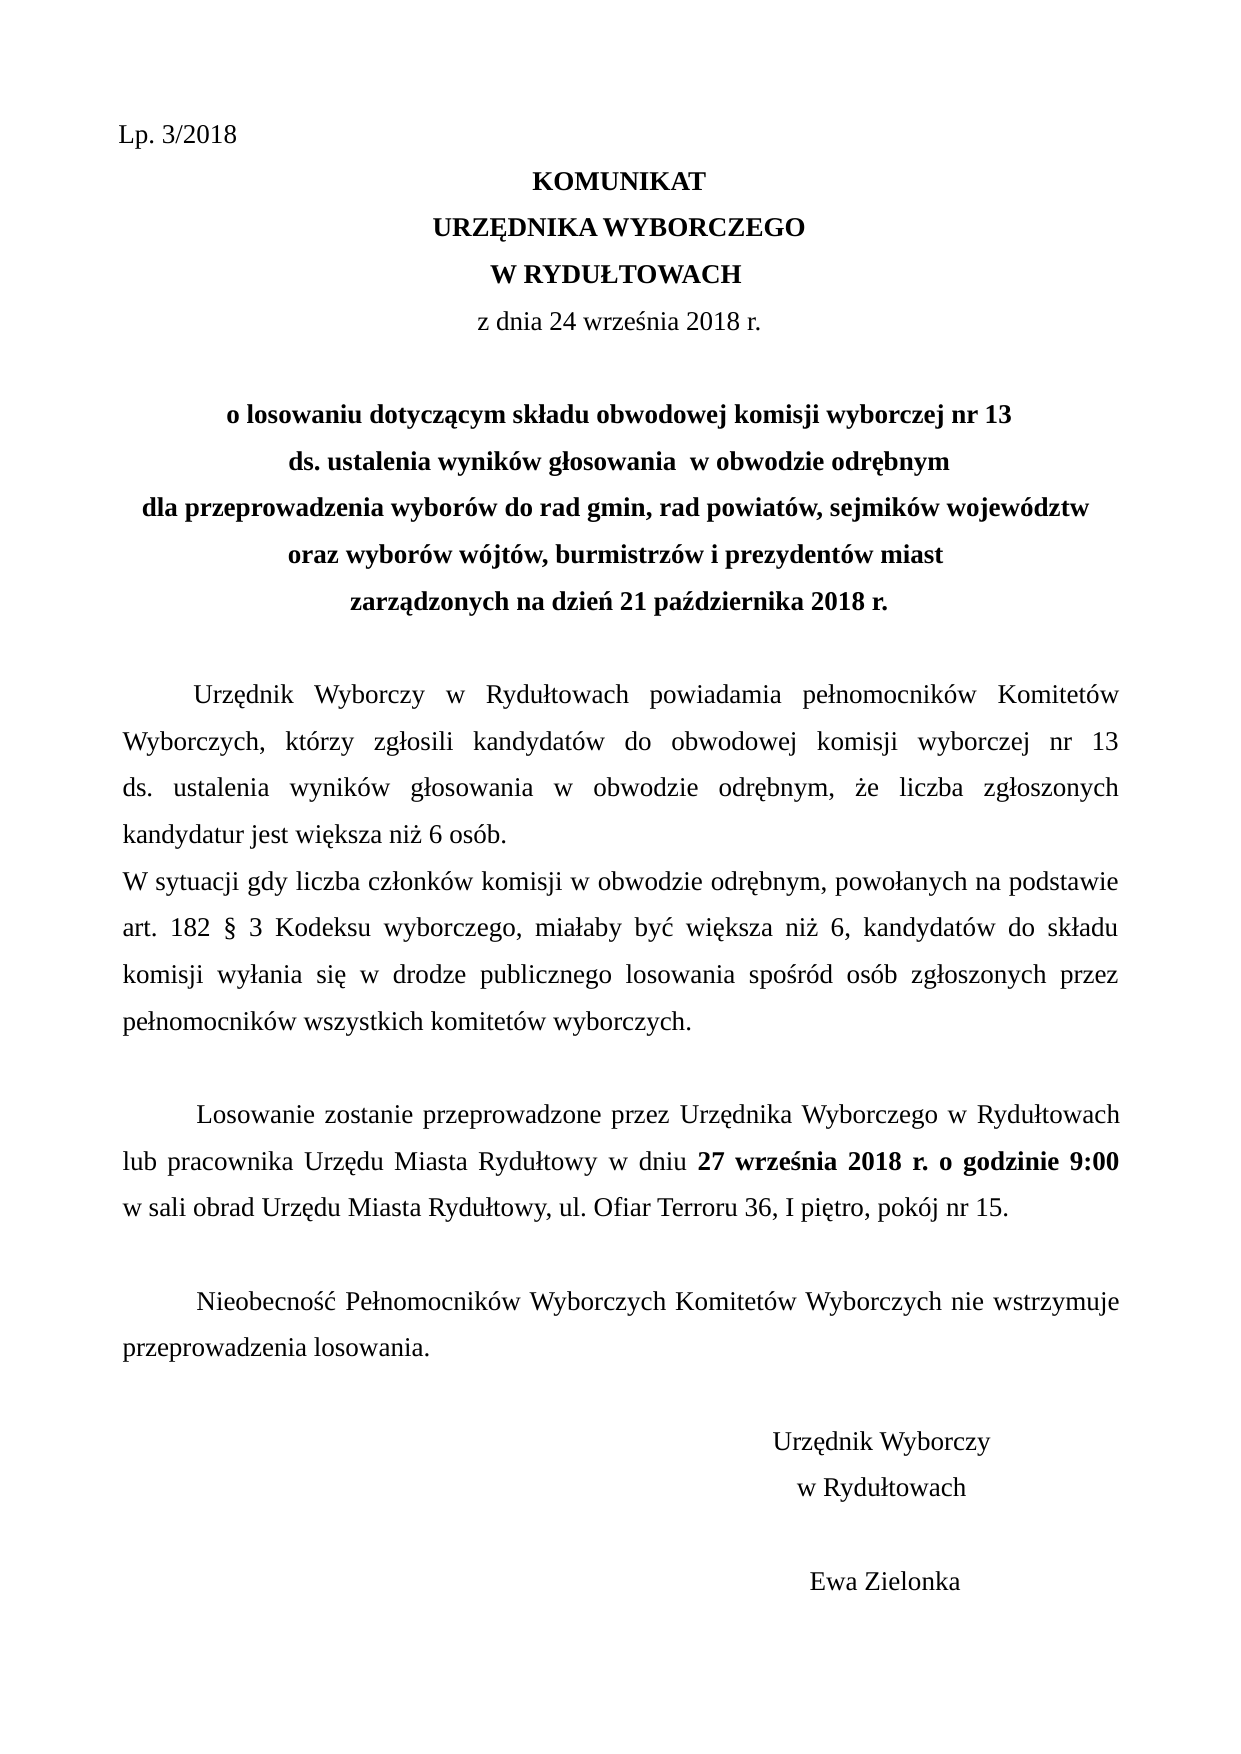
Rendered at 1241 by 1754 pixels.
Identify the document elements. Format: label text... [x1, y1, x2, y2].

subtitle KOMUNIKAT [118, 165, 1120, 196]
text Ewa Zielonka [643, 1565, 1120, 1596]
subtitle dla przeprowadzenia wyborów do rad gmin, rad powiatów, sejmików województw oraz wyborów wójtów, burmistrzów i prezydentów miast zarządzonych na dzień 21 października 2018 r. [118, 491, 1120, 616]
subtitle Lp. 3/2018 [118, 118, 1120, 149]
text Nieobecność Pełnomocników Wyborczych Komitetów Wyborczych nie wstrzymuje przeprowadzenia losowania. [122, 1285, 1120, 1363]
text Urzędnik Wyborczy w Rydułtowach powiadamia pełnomocników Komitetów Wyborczych, którzy zgłosili kandydatów do obwodowej komisji wyborczej nr 13 ds. ustalenia wyników głosowania w obwodzie odrębnym, że liczba zgłoszonych kandydatur jest większa niż 6 osób. [122, 678, 1120, 849]
subtitle o losowaniu dotyczącym składu obwodowej komisji wyborczej nr 13 [118, 398, 1120, 429]
subtitle URZĘDNIKA WYBORCZEGO [118, 211, 1120, 243]
subtitle z dnia 24 września 2018 r. [118, 305, 1120, 336]
subtitle W RYDUŁTOWACH [118, 258, 1120, 289]
text Losowanie zostanie przeprowadzone przez Urzędnika Wyborczego w Rydułtowach lub pracownika Urzędu Miasta Rydułtowy w dniu 27 września 2018 r. o godzinie 9:00 w sali obrad Urzędu Miasta Rydułtowy, ul. Ofiar Terroru 36, I piętro, pokój nr 15. [122, 1098, 1120, 1223]
text W sytuacji gdy liczba członków komisji w obwodzie odrębnym, powołanych na podstawie art. 182 § 3 Kodeksu wyborczego, miałaby być większa niż 6, kandydatów do składu komisji wyłania się w drodze publicznego losowania spośród osób zgłoszonych przez pełnomocników wszystkich komitetów wyborczych. [122, 865, 1120, 1036]
text Urzędnik Wyborczy [643, 1425, 1120, 1456]
subtitle ds. ustalenia wyników głosowania w obwodzie odrębnym [118, 445, 1120, 476]
text w Rydułtowach [643, 1471, 1120, 1503]
